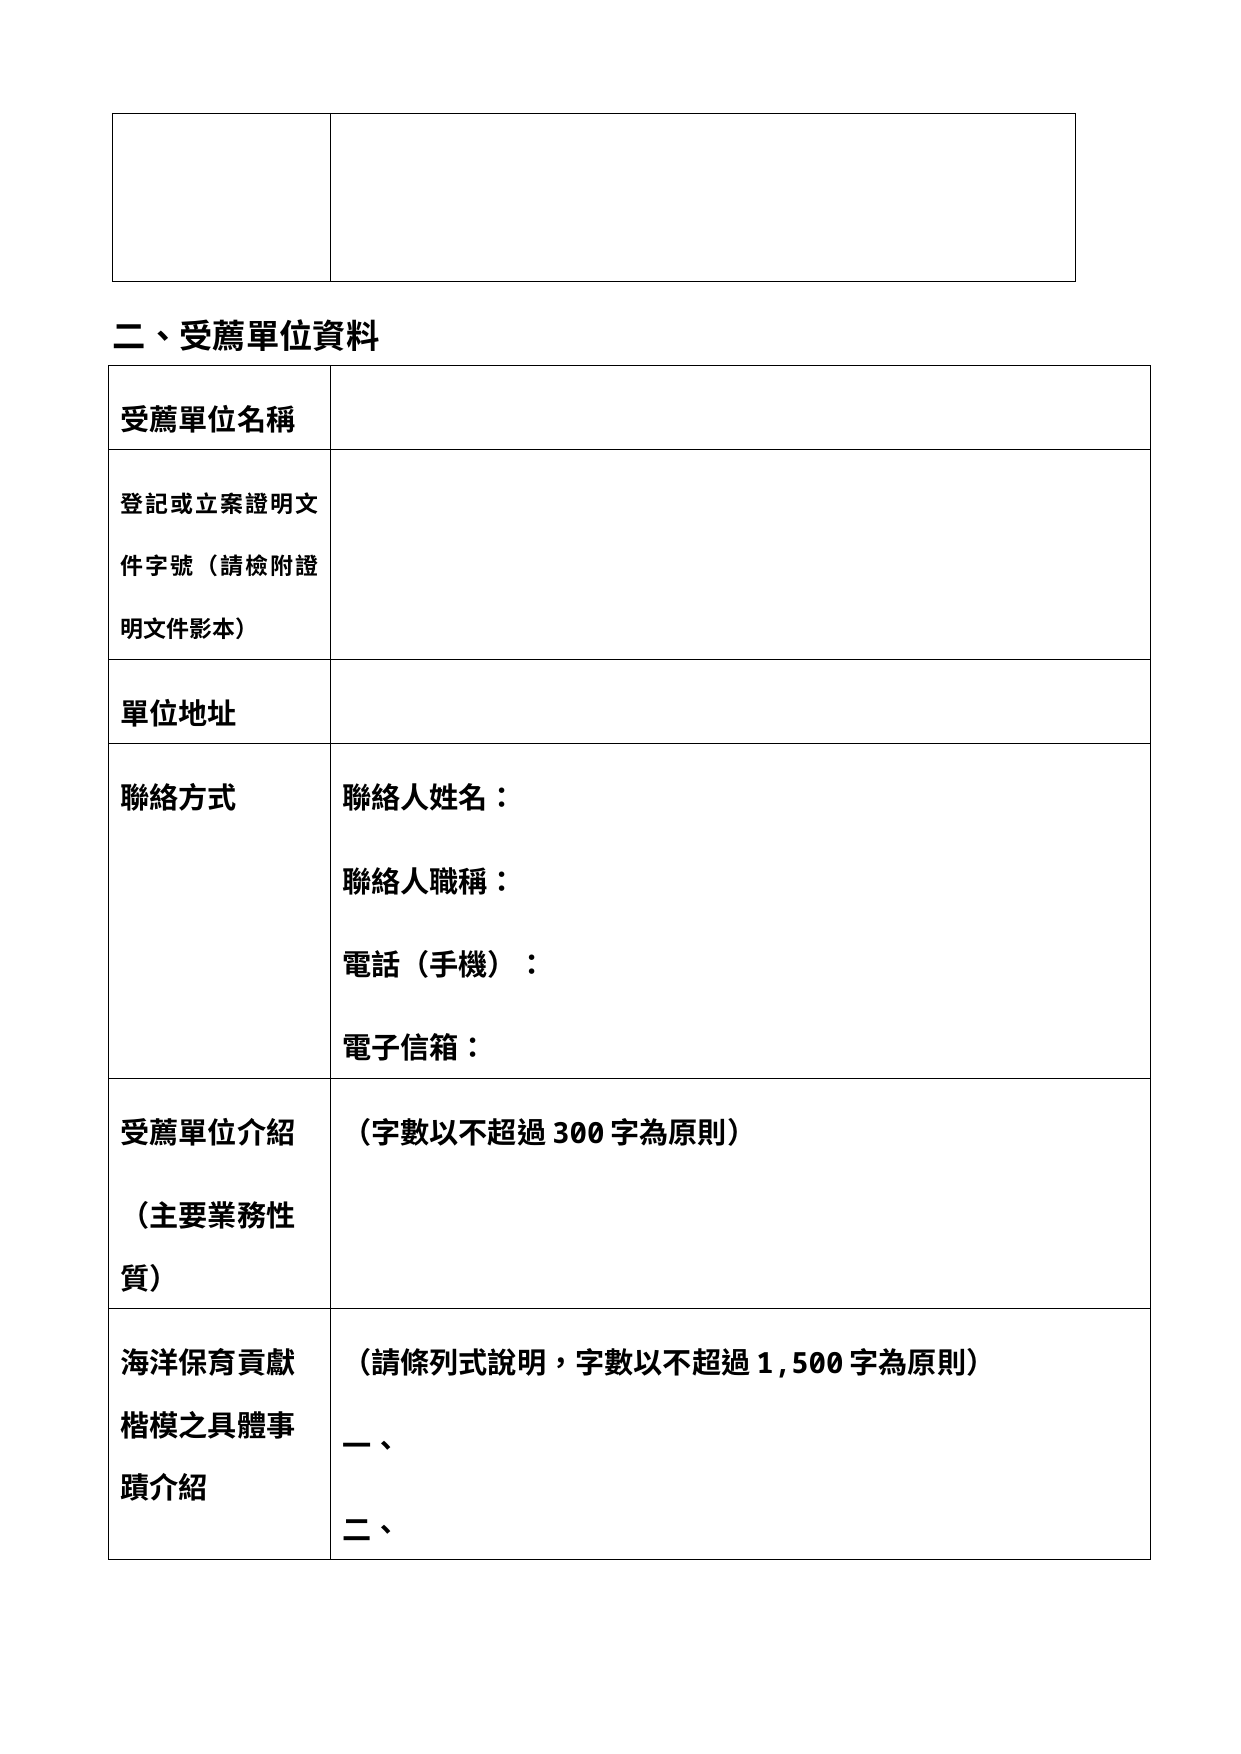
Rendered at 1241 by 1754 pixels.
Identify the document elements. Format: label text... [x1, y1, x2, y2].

table_cell 海洋保育貢獻楷模之具體事蹟介紹 [109, 1309, 330, 1559]
table_cell （字數以不超過300字為原則） [331, 1079, 1150, 1308]
table_cell [331, 660, 1150, 743]
table_cell （請條列式說明，字數以不超過1,500字為原則） 一、 二、 [331, 1309, 1150, 1559]
table_cell [113, 114, 330, 281]
table_cell 單位地址 [109, 660, 330, 743]
table_cell [331, 114, 1075, 281]
table_header [331, 366, 1150, 449]
text 二、受薦單位資料 [112, 292, 1128, 354]
table_cell 登記或立案證明文件字號（請檢附證明文件影本） [109, 450, 330, 659]
table_cell 受薦單位介紹 （主要業務性質） [109, 1079, 330, 1308]
table_cell 聯絡人姓名： 聯絡人職稱： 電話（手機）： 電子信箱： [331, 744, 1150, 1077]
table_cell 聯絡方式 [109, 744, 330, 1077]
table_cell [331, 450, 1150, 659]
table_header 受薦單位名稱 [109, 366, 330, 449]
